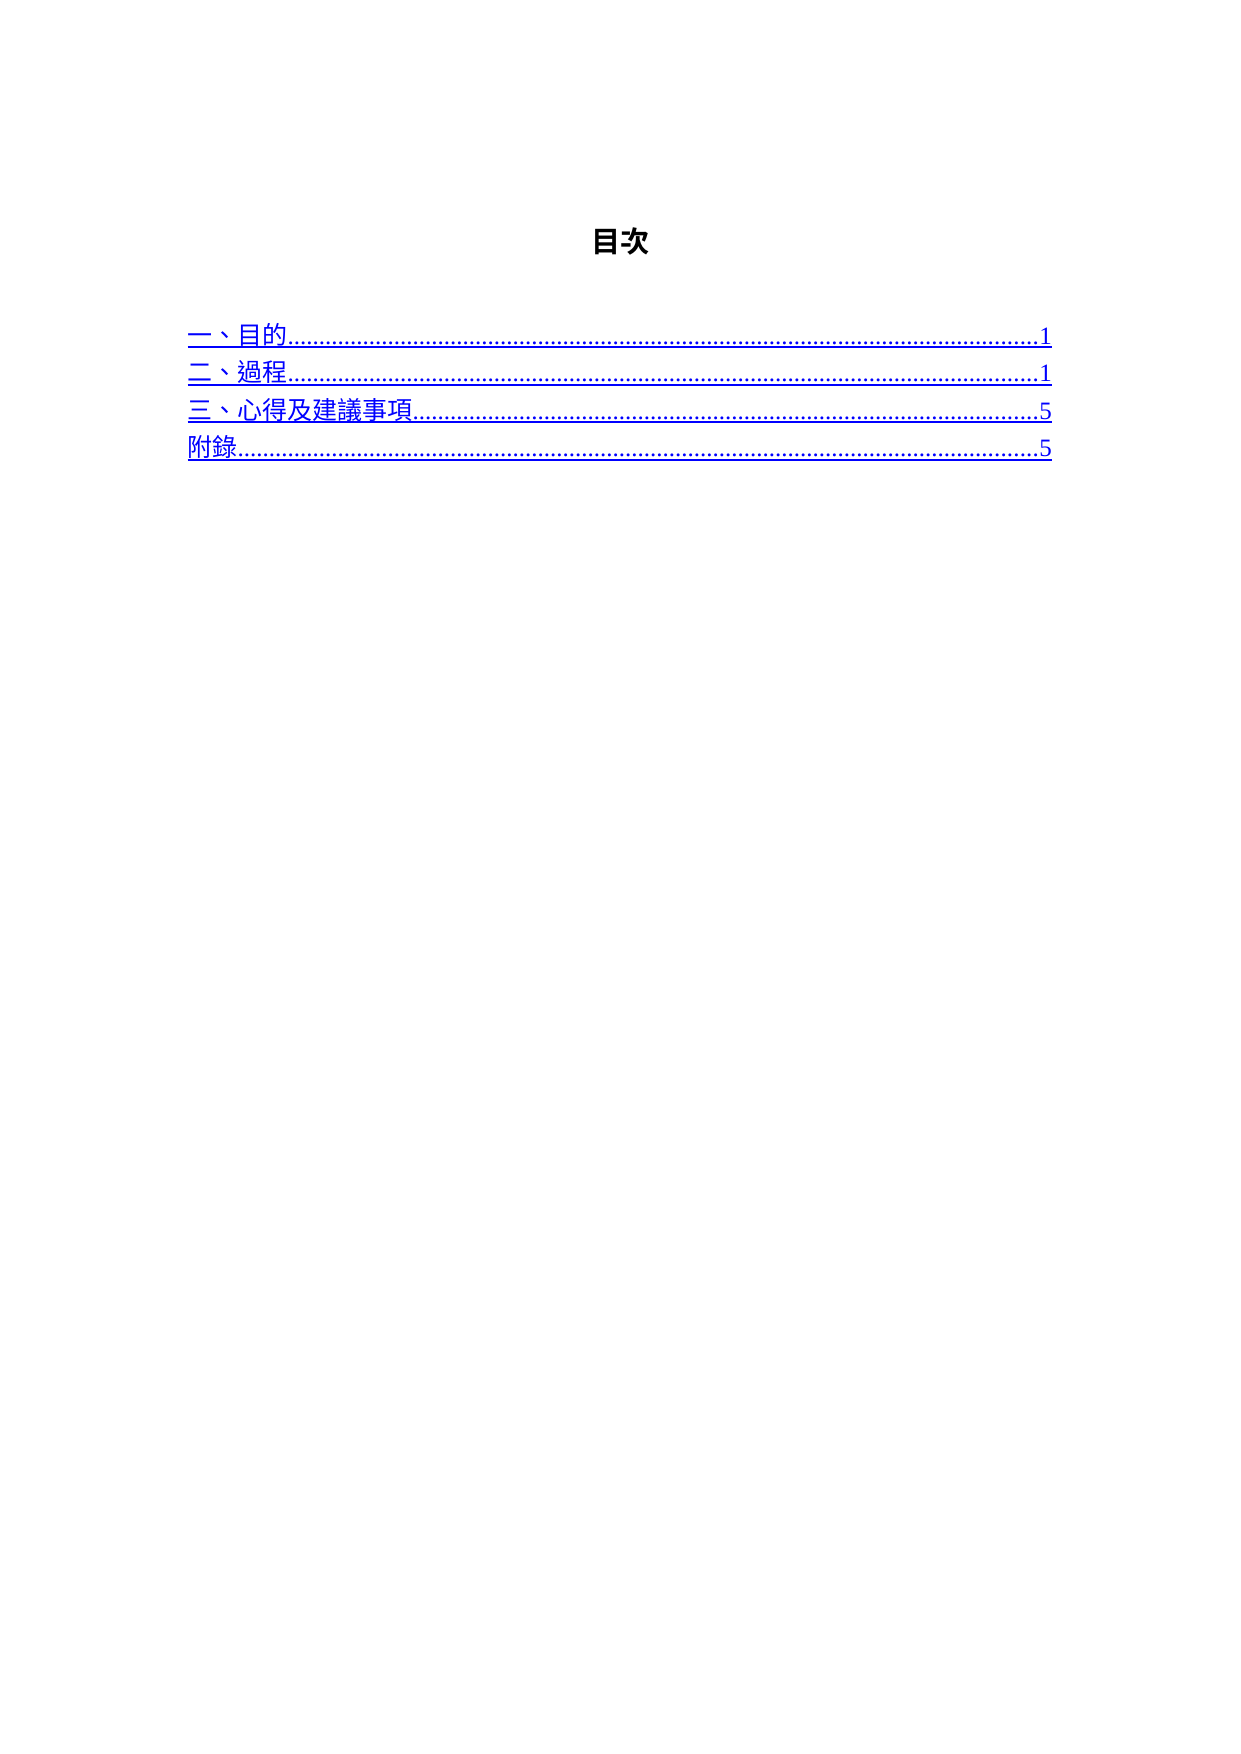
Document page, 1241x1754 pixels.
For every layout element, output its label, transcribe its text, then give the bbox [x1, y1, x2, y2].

text 目次 [187, 202, 1053, 277]
text 附錄 5 [187, 427, 1053, 464]
text 一、目的 1 [187, 314, 1053, 352]
text 二、過程 1 [187, 352, 1053, 389]
text 三、心得及建議事項 5 [187, 389, 1053, 427]
